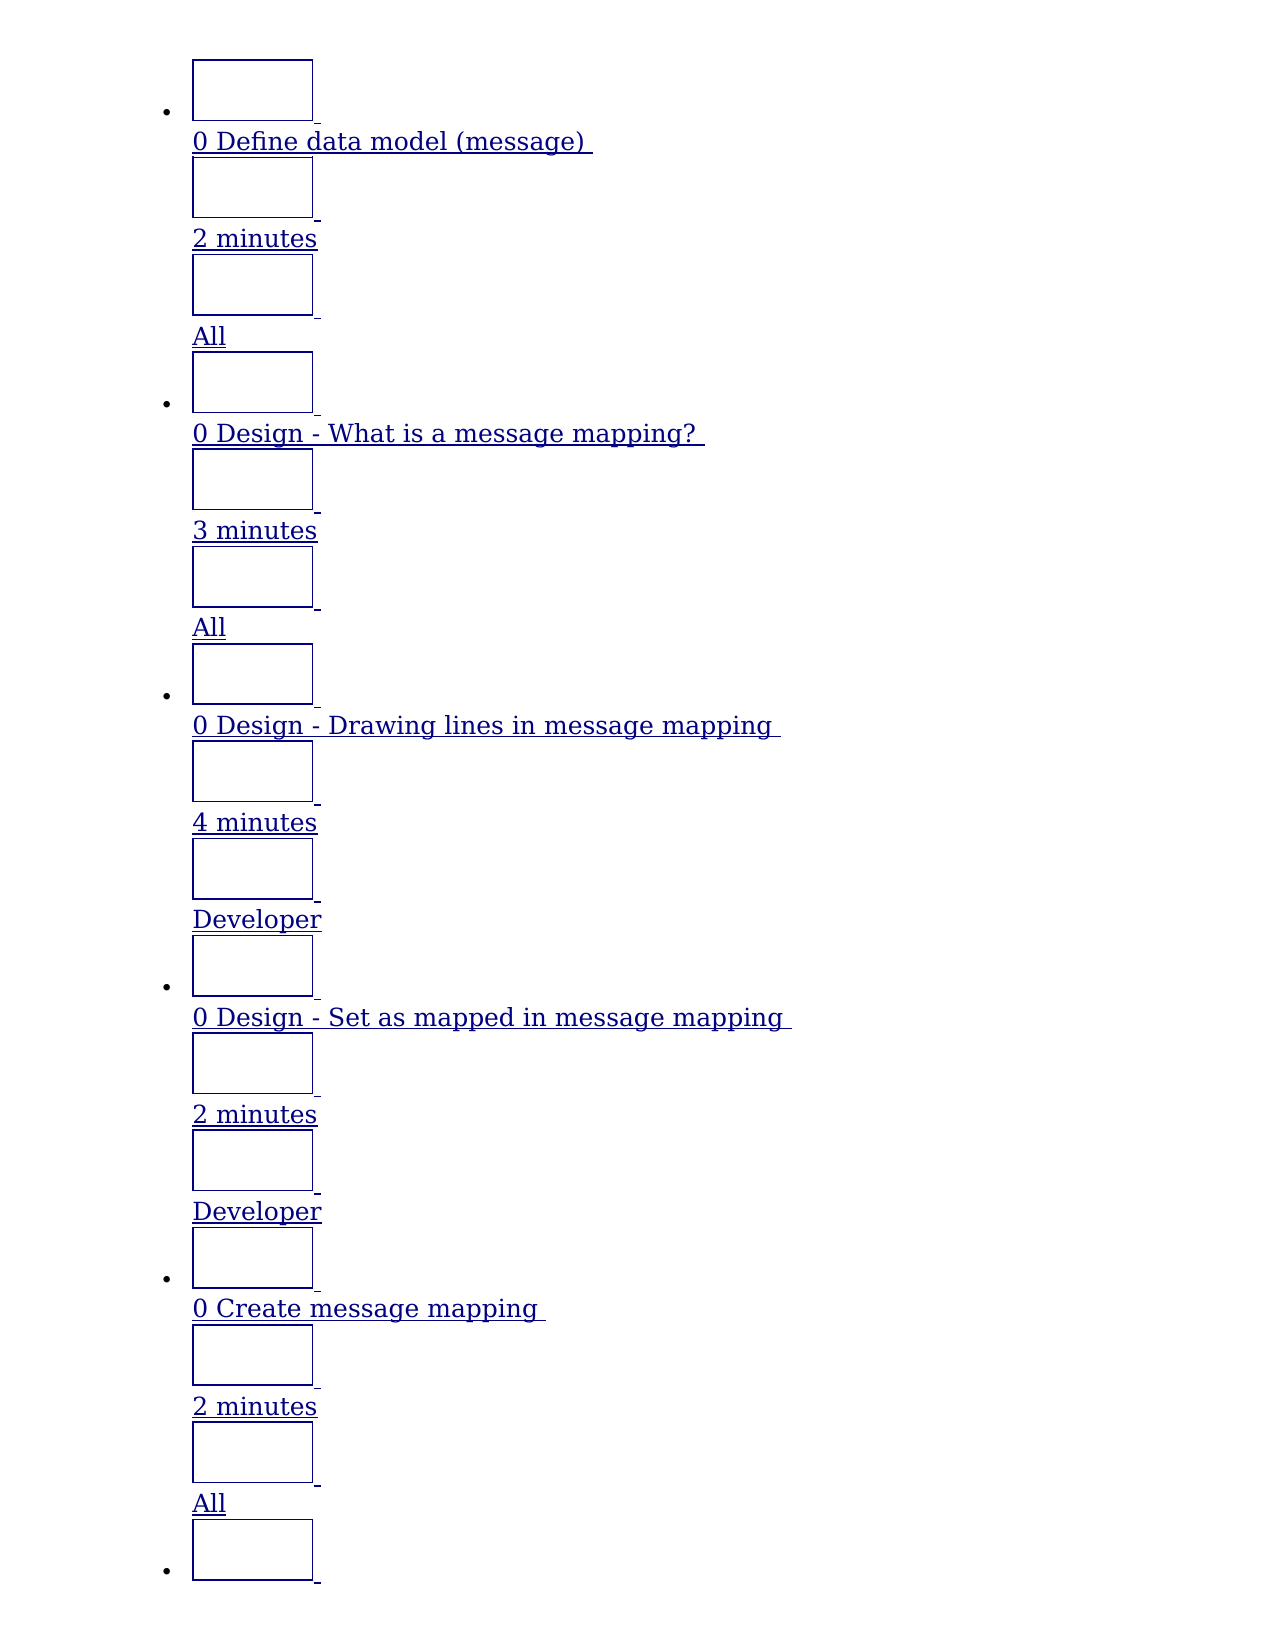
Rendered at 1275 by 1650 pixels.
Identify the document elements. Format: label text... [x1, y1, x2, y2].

list 0 Design - What is a message mapping? [162, 419, 1216, 448]
list 3 minutes [162, 516, 1216, 546]
list Developer [162, 906, 1216, 935]
list 4 minutes [162, 808, 1216, 837]
list 0 Design - Set as mapped in message mapping [162, 1003, 1216, 1032]
list Developer [162, 1197, 1216, 1227]
list 0 Design - Drawing lines in message mapping [162, 711, 1216, 740]
list 2 minutes [162, 1392, 1216, 1421]
list 0 Define data model (message) [162, 127, 1216, 156]
list 2 minutes [162, 1100, 1216, 1129]
list All [162, 322, 1216, 351]
list All [162, 614, 1216, 643]
list All [162, 1489, 1216, 1518]
list 0 Create message mapping [162, 1295, 1216, 1324]
list 2 minutes [162, 224, 1216, 254]
